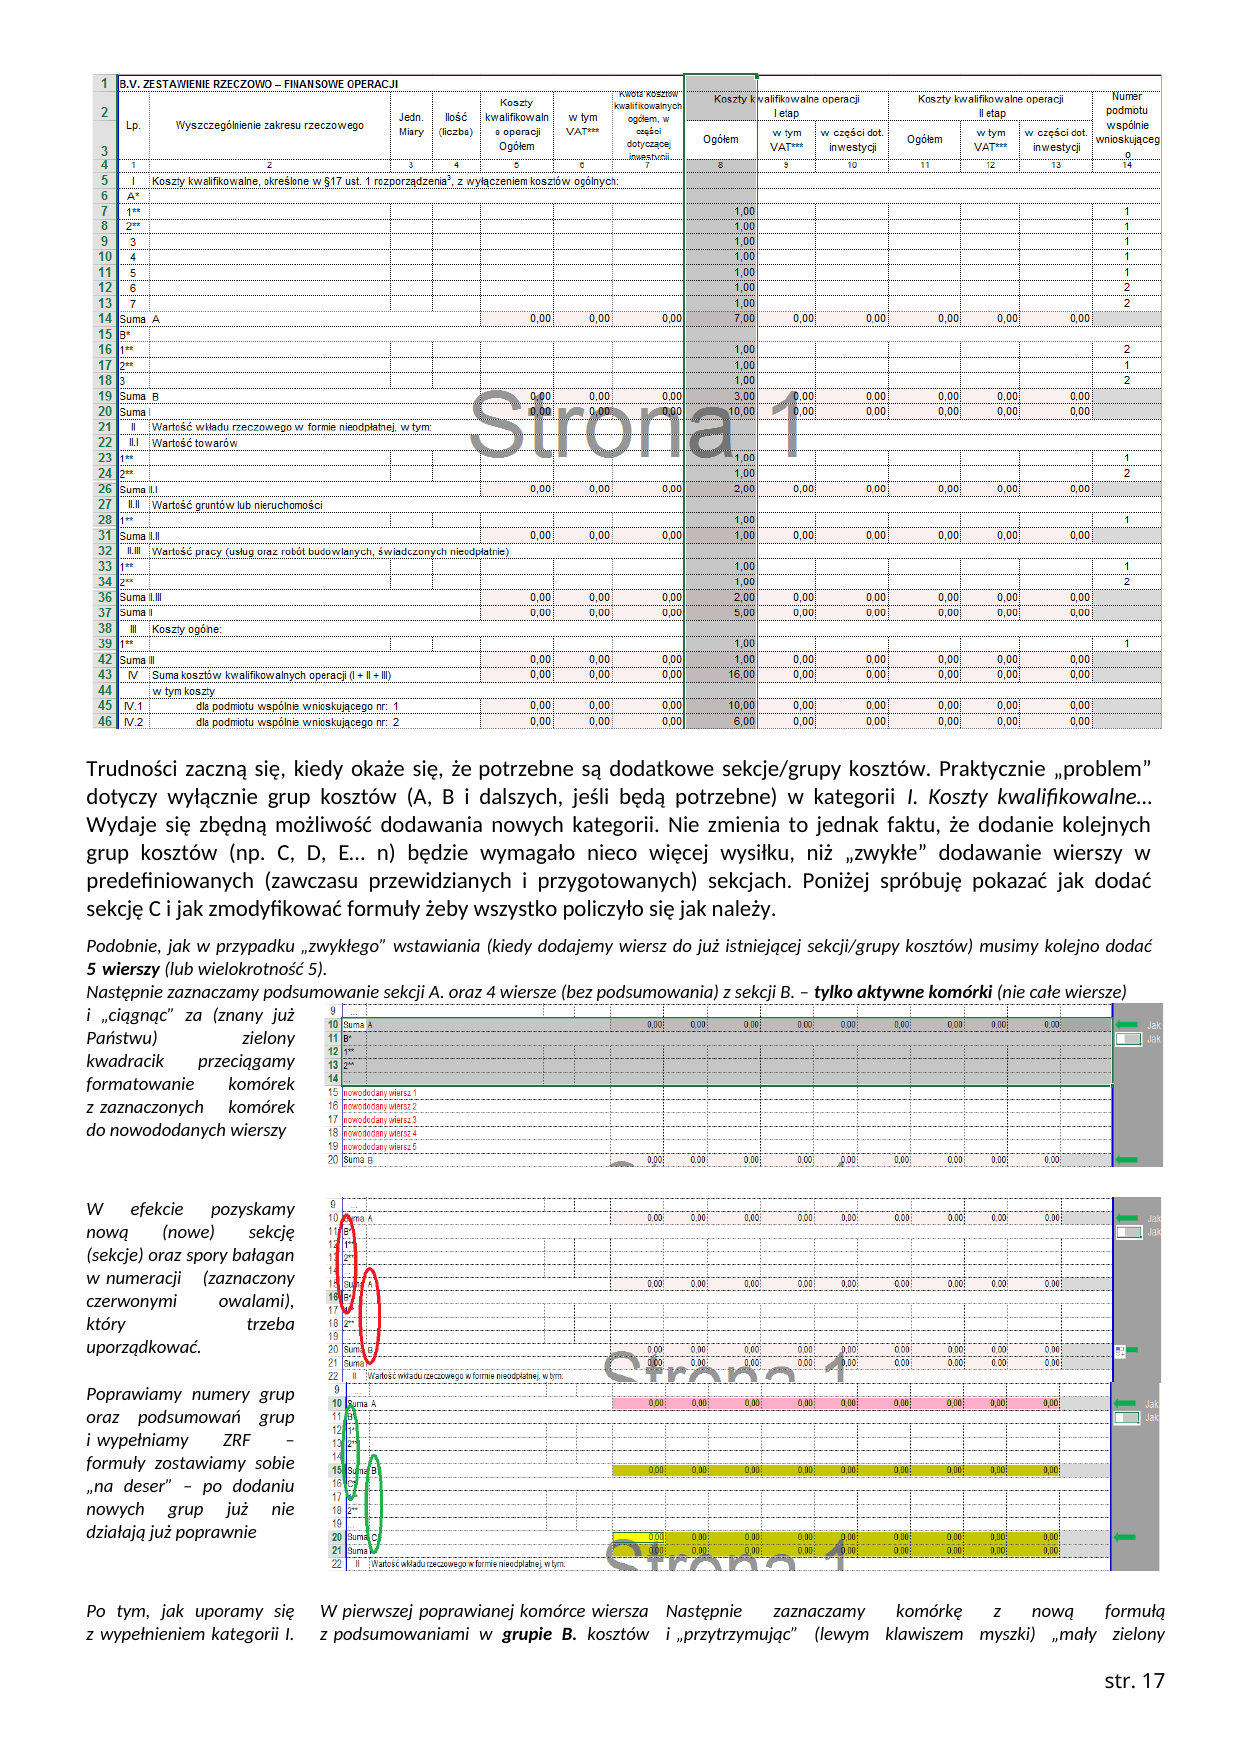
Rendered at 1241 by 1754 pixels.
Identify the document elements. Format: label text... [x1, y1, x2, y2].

table_cell [309, 1382, 328, 1571]
table_cell Następnie zaznaczamy komórkę z nową formułą i „przytrzymując” (lewym klawiszem myszki) „mały zielony [651, 1599, 1168, 1666]
table_cell [309, 1197, 326, 1382]
table_cell W pierwszej poprawianej komórce wiersza z podsumowaniami w grupie B. kosztów [309, 1599, 651, 1666]
table_header [75, 74, 92, 729]
table_cell Poprawiamy numery grup oraz podsumowań grup i wypełniamy ZRF – formuły zostawiamy sobie „na deser” – po dodaniu nowych grup już nie działają już poprawnie [75, 1382, 308, 1571]
table_cell i „ciągnąc” za (znany już Państwu) zielony kwadracik przeciągamy formatowanie komórek z zaznaczonych komórek do nowododanych wierszy [75, 1003, 308, 1197]
table_cell Podobnie, jak w przypadku „zwykłego” wstawiania (kiedy dodajemy wiersz do już istniejącej sekcji/grupy kosztów) musimy kolejno dodać 5 wierszy (lub wielokrotność 5). Następnie zaznaczamy podsumowanie sekcji A. oraz 4 wiersze (bez podsumowania) z sekcji B. – tylko aktywne komórki (nie całe wiersze) [75, 934, 1168, 1003]
table_cell W efekcie pozyskamy nową (nowe) sekcję (sekcje) oraz spory bałagan w numeracji (zaznaczony czerwonymi owalami), który trzeba uporządkować. [75, 1197, 308, 1382]
table_header [1162, 74, 1168, 729]
table_cell Po tym, jak uporamy się z wypełnieniem kategorii I. [75, 1599, 308, 1666]
table_cell [75, 1571, 308, 1599]
table_cell [1162, 1197, 1168, 1382]
table_cell [309, 1571, 1168, 1599]
table_cell [309, 1003, 1168, 1197]
table_cell [1160, 1382, 1168, 1571]
table_cell Trudności zaczną się, kiedy okaże się, że potrzebne są dodatkowe sekcje/grupy kosztów. Praktycznie „problem” dotyczy wyłącznie grup kosztów (A, B i dalszych, jeśli będą potrzebne) w kategorii I. Koszty kwalifikowalne… Wydaje się zbędną możliwość dodawania nowych kategorii. Nie zmienia to jednak faktu, że dodanie kolejnych grup kosztów (np. C, D, E… n) będzie wymagało nieco więcej wysiłku, niż „zwykłe” dodawanie wierszy w predefiniowanych (zawczasu przewidzianych i przygotowanych) sekcjach. Poniżej spróbuję pokazać jak dodać sekcję C i jak zmodyfikować formuły żeby wszystko policzyło się jak należy. [75, 729, 1168, 934]
